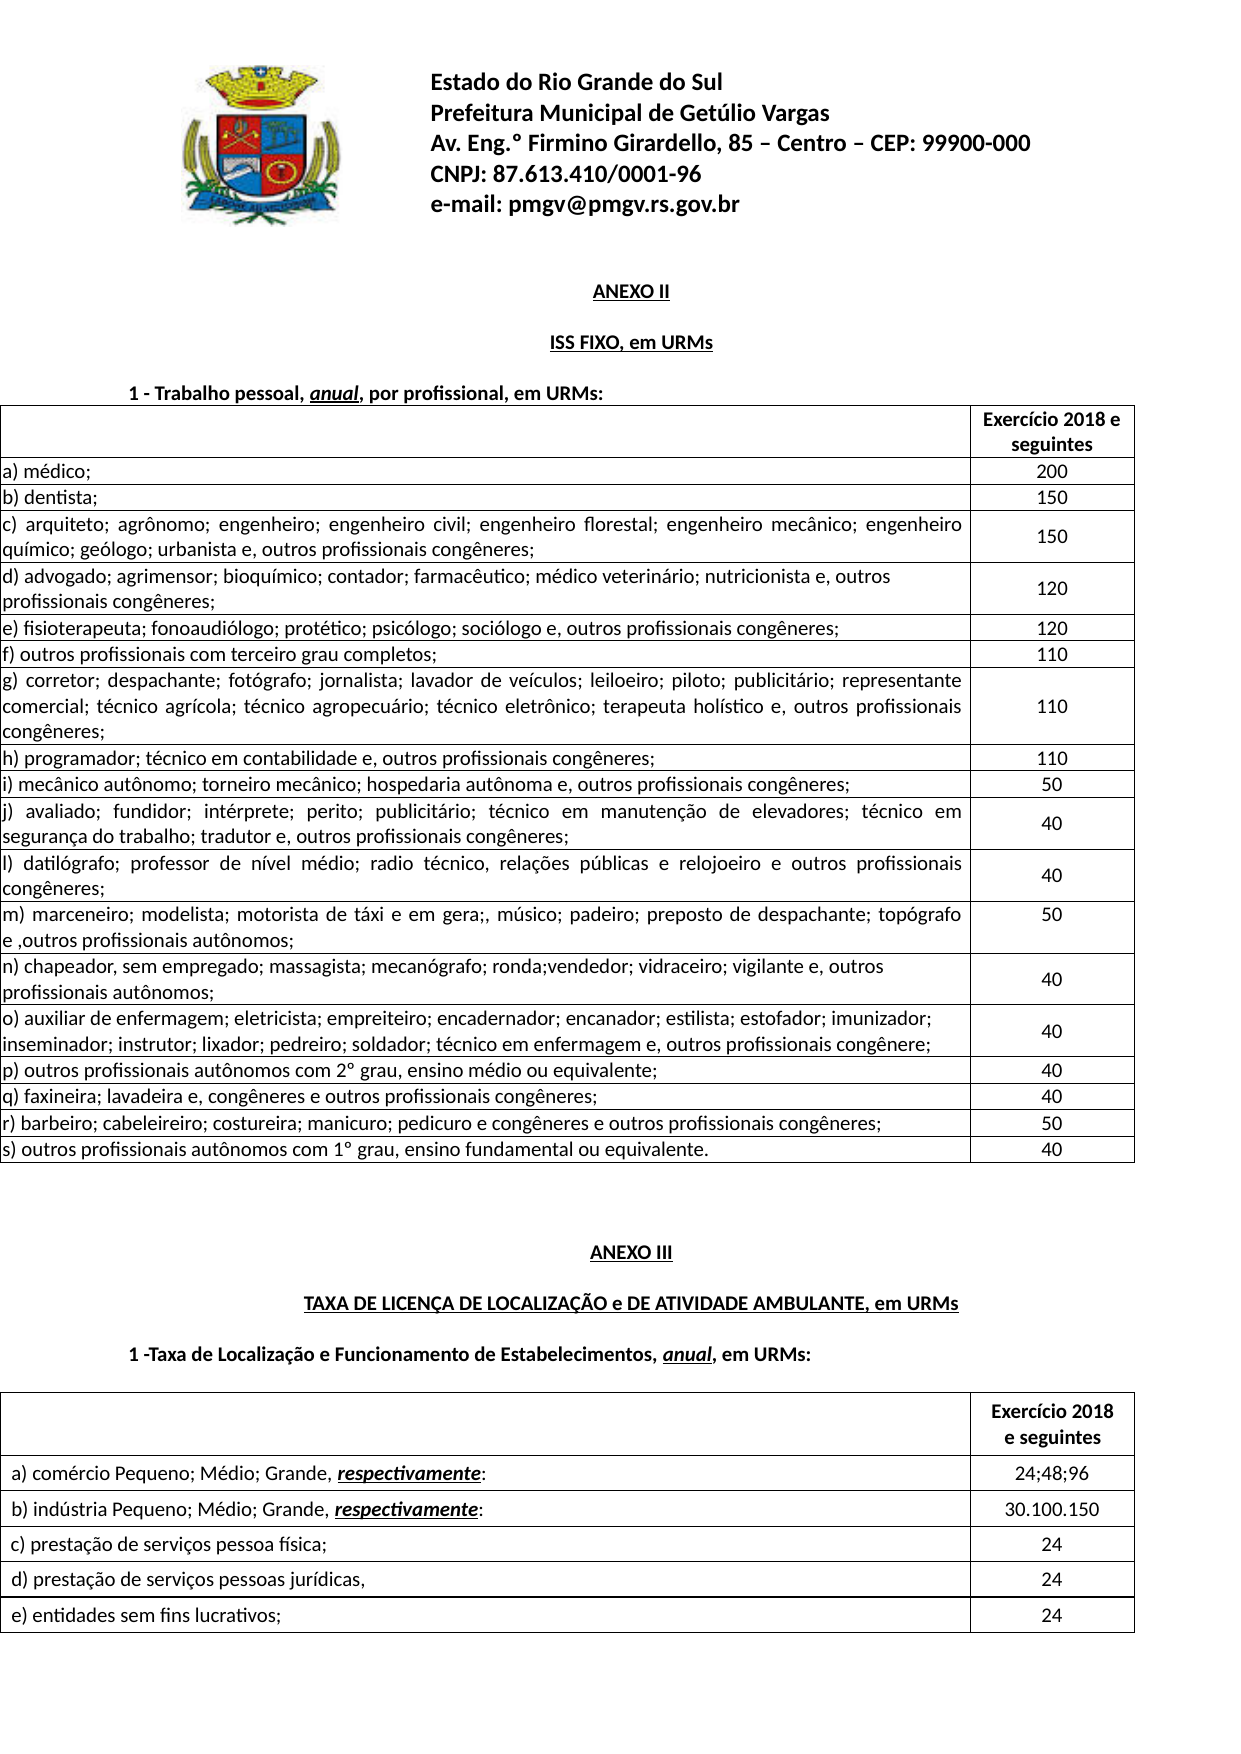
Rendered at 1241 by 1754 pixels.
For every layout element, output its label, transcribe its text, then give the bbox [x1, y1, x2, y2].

table_cell c) prestação de serviços pessoa física; [1, 1527, 970, 1561]
subtitle ANEXO II [128, 278, 1134, 303]
table_cell 24 [971, 1527, 1134, 1561]
table_header [1, 1393, 970, 1455]
table_cell a) médico; [1, 458, 970, 483]
table_cell e) fisioterapeuta; fonoaudiólogo; protético; psicólogo; sociólogo e, outros profissionais congêneres; [1, 615, 970, 640]
table_cell m) marceneiro; modelista; motorista de táxi e em gera;, músico; padeiro; preposto de despachante; topógrafo e ,outros profissionais autônomos; [1, 902, 970, 952]
text ISS FIXO, em URMs [128, 329, 1134, 354]
table_cell b) dentista; [1, 485, 970, 510]
table_cell 24 [971, 1598, 1134, 1632]
text 1 - Trabalho pessoal, anual, por profissional, em URMs: [128, 380, 1134, 405]
table_cell 50 [971, 1110, 1134, 1136]
table_cell 40 [971, 1057, 1134, 1083]
table_cell l) datilógrafo; professor de nível médio; radio técnico, relações públicas e relojoeiro e outros profissionais congêneres; [1, 850, 970, 901]
table_header Exercício 2018 e seguintes [971, 406, 1134, 457]
text ANEXO III [128, 1239, 1134, 1265]
table_cell 150 [971, 511, 1134, 562]
table_cell d) prestação de serviços pessoas jurídicas, [1, 1562, 970, 1596]
table_cell 30.100.150 [971, 1491, 1134, 1526]
table_header Exercício 2018 e seguintes [971, 1393, 1134, 1455]
table_cell 40 [971, 1137, 1134, 1162]
table_cell 120 [971, 563, 1134, 614]
table_cell j) avaliado; fundidor; intérprete; perito; publicitário; técnico em manutenção de elevadores; técnico em segurança do trabalho; tradutor e, outros profissionais congêneres; [1, 798, 970, 849]
table_cell s) outros profissionais autônomos com 1º grau, ensino fundamental ou equivalente. [1, 1137, 970, 1162]
table_cell 150 [971, 485, 1134, 510]
table_cell 24;48;96 [971, 1456, 1134, 1490]
table_cell 40 [971, 798, 1134, 849]
table_cell 120 [971, 615, 1134, 640]
table_cell 24 [971, 1562, 1134, 1596]
table_cell e) entidades sem fins lucrativos; [1, 1598, 970, 1632]
table_cell 40 [971, 1005, 1134, 1056]
table_cell n) chapeador, sem empregado; massagista; mecanógrafo; ronda;vendedor; vidraceiro; vigilante e, outros profissionais autônomos; [1, 954, 970, 1004]
table_cell g) corretor; despachante; fotógrafo; jornalista; lavador de veículos; leiloeiro; piloto; publicitário; representante comercial; técnico agrícola; técnico agropecuário; técnico eletrônico; terapeuta holístico e, outros profissionais congêneres; [1, 668, 970, 744]
table_cell 50 [971, 771, 1134, 797]
table_cell 110 [971, 641, 1134, 667]
table_cell p) outros profissionais autônomos com 2º grau, ensino médio ou equivalente; [1, 1057, 970, 1083]
table_cell b) indústria Pequeno; Médio; Grande, respectivamente: [1, 1491, 970, 1526]
table_cell h) programador; técnico em contabilidade e, outros profissionais congêneres; [1, 745, 970, 770]
text TAXA DE LICENÇA DE LOCALIZAÇÃO e DE ATIVIDADE AMBULANTE, em URMs [128, 1290, 1134, 1316]
table_cell d) advogado; agrimensor; bioquímico; contador; farmacêutico; médico veterinário; nutricionista e, outros profissionais congêneres; [1, 563, 970, 614]
text 1 -Taxa de Localização e Funcionamento de Estabelecimentos, anual, em URMs: [128, 1341, 1134, 1366]
table_cell q) faxineira; lavadeira e, congêneres e outros profissionais congêneres; [1, 1084, 970, 1109]
table_cell o) auxiliar de enfermagem; eletricista; empreiteiro; encadernador; encanador; estilista; estofador; imunizador; inseminador; instrutor; lixador; pedreiro; soldador; técnico em enfermagem e, outros profissionais congênere; [1, 1005, 970, 1056]
table_cell 110 [971, 745, 1134, 770]
table_cell 40 [971, 850, 1134, 901]
table_cell 200 [971, 458, 1134, 483]
table_cell c) arquiteto; agrônomo; engenheiro; engenheiro civil; engenheiro florestal; engenheiro mecânico; engenheiro químico; geólogo; urbanista e, outros profissionais congêneres; [1, 511, 970, 562]
table_cell a) comércio Pequeno; Médio; Grande, respectivamente: [1, 1456, 970, 1490]
table_cell r) barbeiro; cabeleireiro; costureira; manicuro; pedicuro e congêneres e outros profissionais congêneres; [1, 1110, 970, 1136]
table_cell 50 [971, 902, 1134, 952]
table_cell 40 [971, 954, 1134, 1004]
table_cell i) mecânico autônomo; torneiro mecânico; hospedaria autônoma e, outros profissionais congêneres; [1, 771, 970, 797]
table_cell 110 [971, 668, 1134, 744]
table_cell 40 [971, 1084, 1134, 1109]
table_header [1, 406, 970, 457]
table_cell f) outros profissionais com terceiro grau completos; [1, 641, 970, 667]
picture [181, 65, 343, 227]
